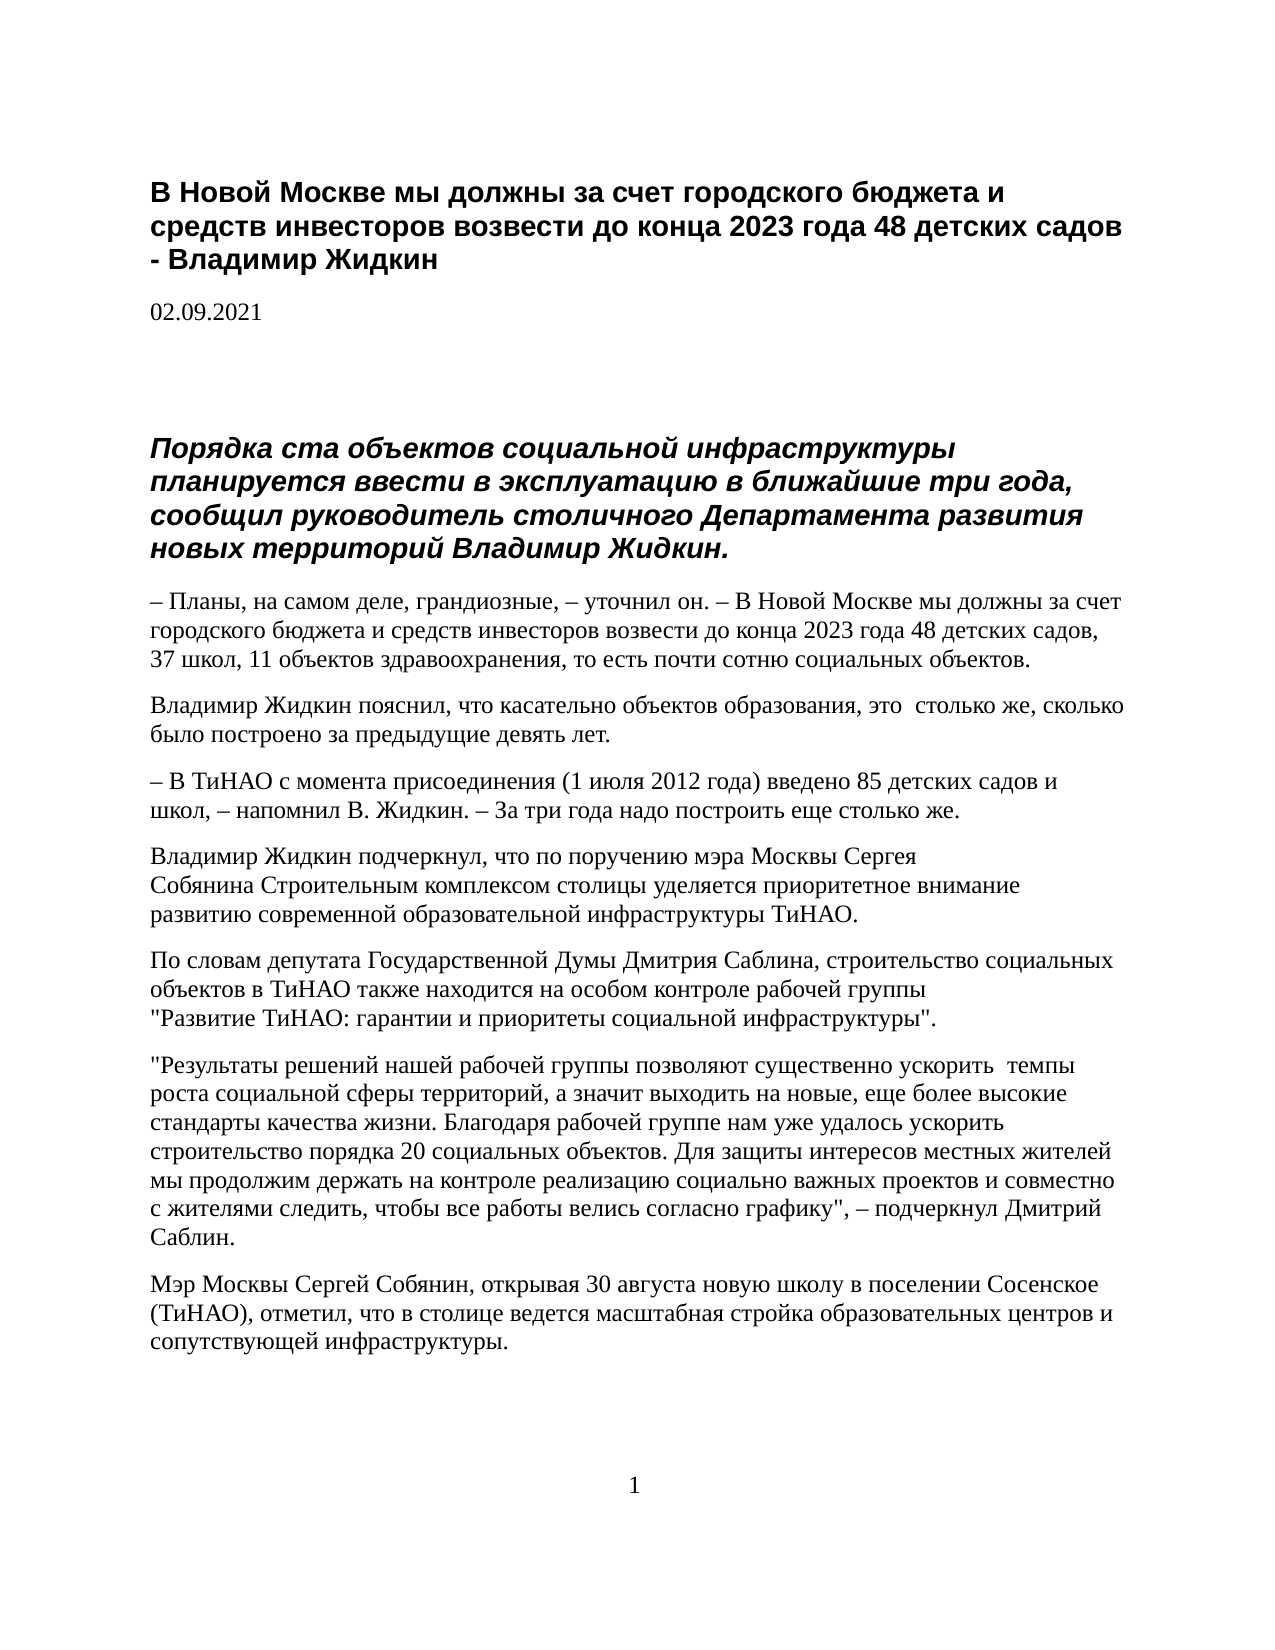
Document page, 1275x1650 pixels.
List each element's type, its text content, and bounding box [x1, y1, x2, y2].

text – Планы, на самом деле, грандиозные, – уточнил он. – В Новой Москве мы должны за счет городского бюджета и средств инвесторов возвести до конца 2023 года 48 детских садов, 37 школ, 11 объектов здравоохранения, то есть почти сотню социальных объектов. [150, 586, 1125, 673]
text "Результаты решений нашей рабочей группы позволяют существенно ускорить темпы роста социальной сферы территорий, а значит выходить на новые, еще более высокие стандарты качества жизни. Благодаря рабочей группе нам уже удалось ускорить строительство порядка 20 социальных объектов. Для защиты интересов местных жителей мы продолжим держать на контроле реализацию социально важных проектов и совместно с жителями следить, чтобы все работы велись согласно графику", – подчеркнул Дмитрий Саблин. [150, 1050, 1125, 1251]
text Владимир Жидкин подчеркнул, что по поручению мэра Москвы Сергея Собянина Строительным комплексом столицы уделяется приоритетное внимание развитию современной образовательной инфраструктуры ТиНАО. [150, 841, 1125, 928]
text – В ТиНАО с момента присоединения (1 июля 2012 года) введено 85 детских садов и школ, – напомнил В. Жидкин. – За три года надо построить еще столько же. [150, 766, 1125, 823]
text По словам депутата Государственной Думы Дмитрия Саблина, строительство социальных объектов в ТиНАО также находится на особом контроле рабочей группы "Развитие ТиНАО: гарантии и приоритеты социальной инфраструктуры". [150, 946, 1125, 1032]
subtitle Порядка ста объектов социальной инфраструктуры планируется ввести в эксплуатацию в ближайшие три года, сообщил руководитель столичного Департамента развития новых территорий Владимир Жидкин. [150, 431, 1125, 565]
text Владимир Жидкин пояснил, что касательно объектов образования, это столько же, сколько было построено за предыдущие девять лет. [150, 691, 1125, 748]
subtitle В Новой Москве мы должны за счет городского бюджета и средств инвесторов возвести до конца 2023 года 48 детских садов - Владимир Жидкин [150, 175, 1125, 276]
text 02.09.2021 [150, 297, 1125, 326]
text Мэр Москвы Сергей Собянин, открывая 30 августа новую школу в поселении Сосенское (ТиНАО), отметил, что в столице ведется масштабная стройка образовательных центров и сопутствующей инфраструктуры. [150, 1269, 1125, 1355]
